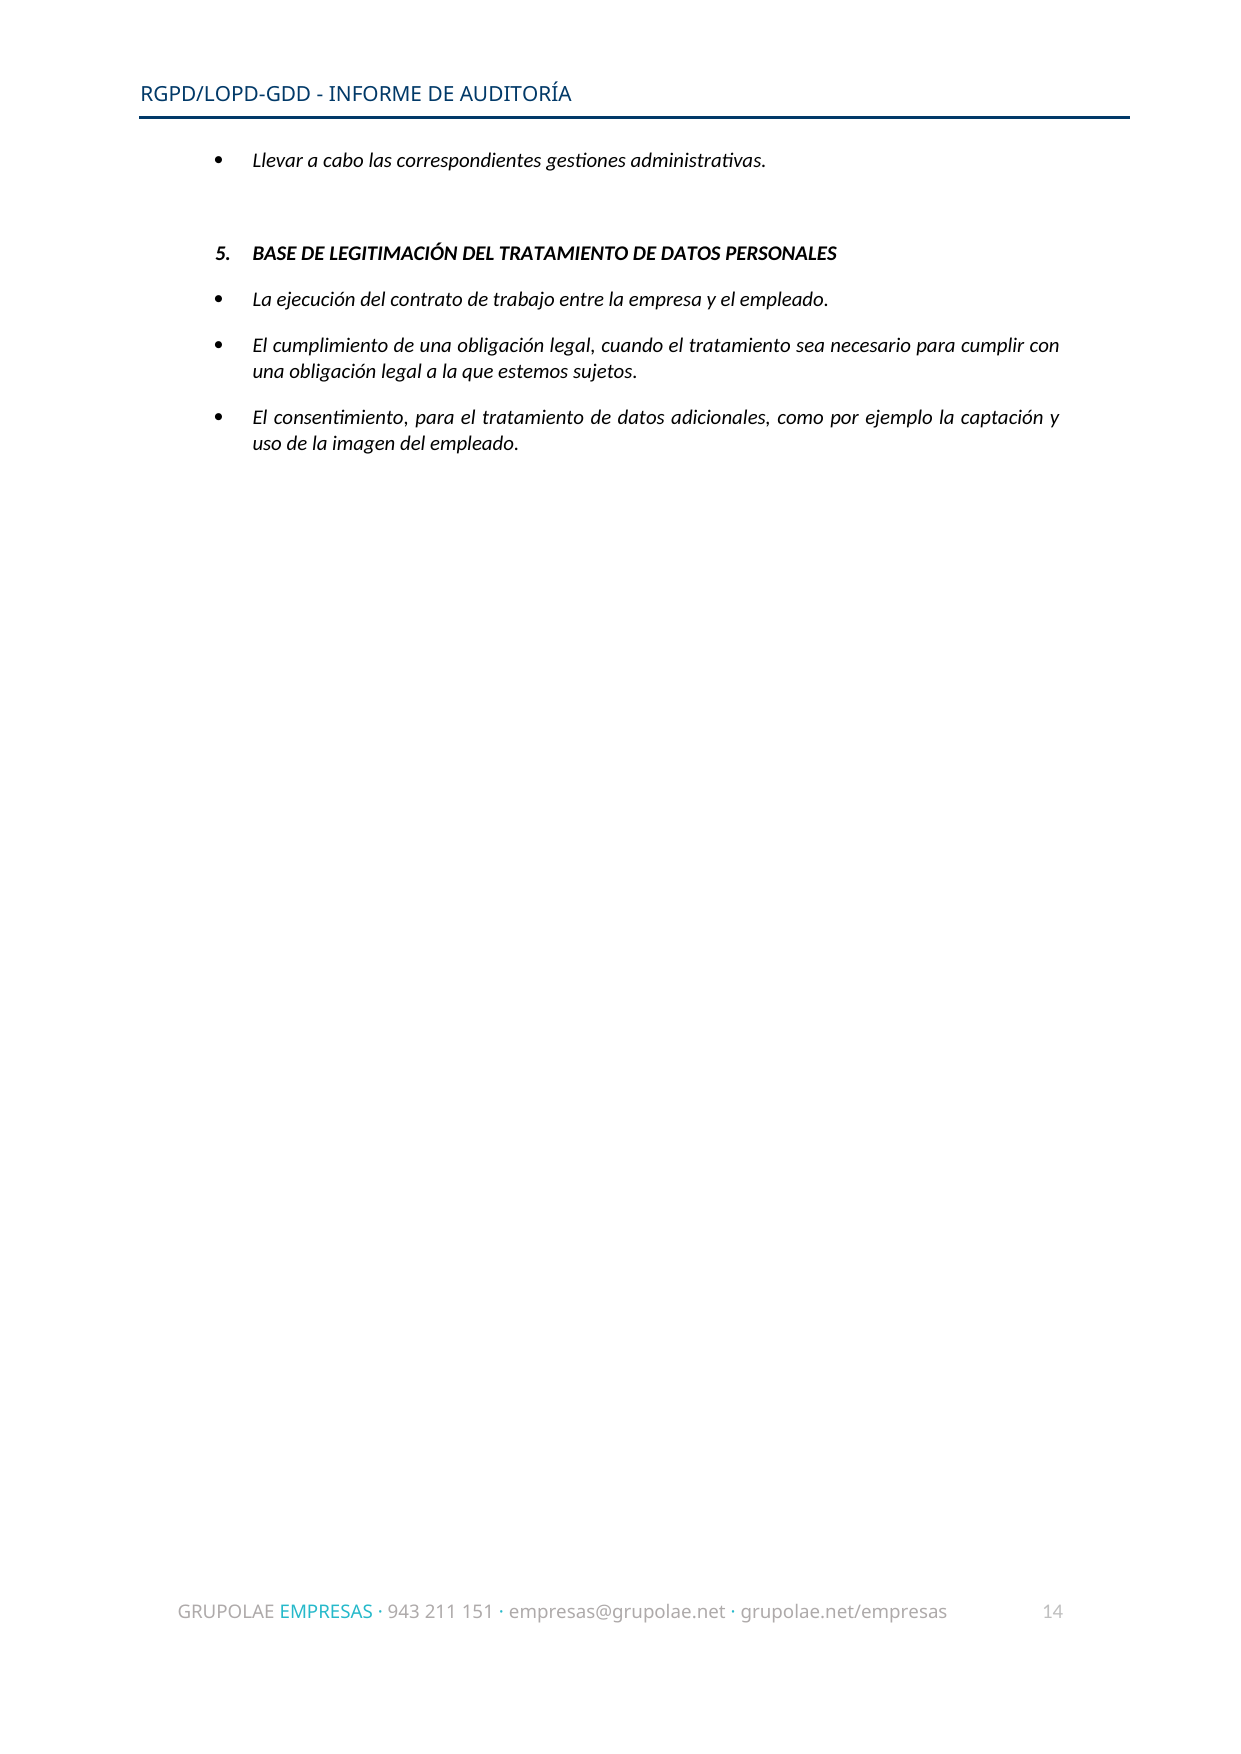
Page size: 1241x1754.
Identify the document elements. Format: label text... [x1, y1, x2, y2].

list La ejecución del contrato de trabajo entre la empresa y el empleado. [215, 286, 1063, 312]
list El consentimiento, para el tratamiento de datos adicionales, como por ejemplo la captación y uso de la imagen del empleado. [215, 404, 1063, 455]
list Llevar a cabo las correspondientes gestiones administrativas. [215, 148, 1063, 173]
list BASE DE LEGITIMACIÓN DEL TRATAMIENTO DE DATOS PERSONALES [215, 240, 1063, 266]
list El cumplimiento de una obligación legal, cuando el tratamiento sea necesario para cumplir con una obligación legal a la que estemos sujetos. [215, 333, 1063, 383]
